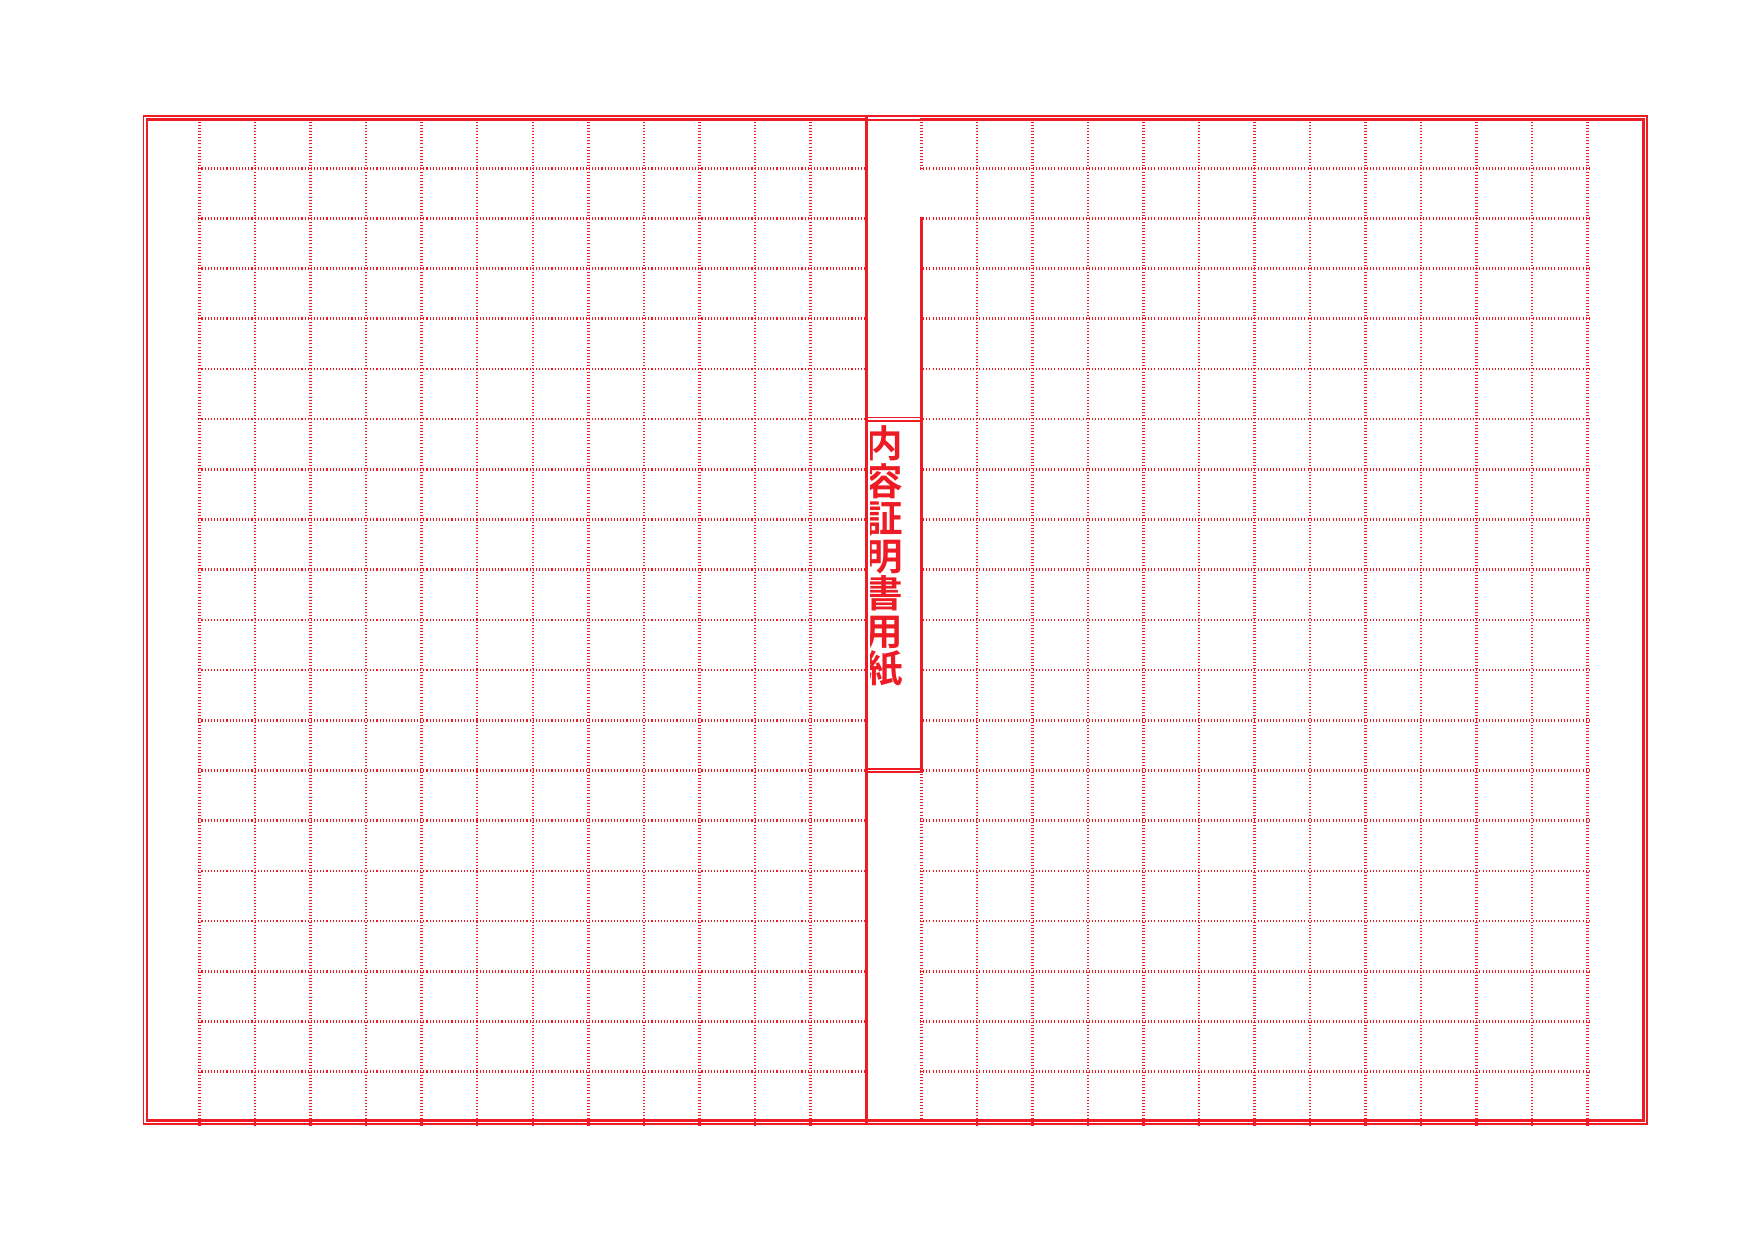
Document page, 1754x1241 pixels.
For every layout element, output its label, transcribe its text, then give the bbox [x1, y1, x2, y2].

table_cell [587, 1072, 642, 1119]
table_cell [1420, 570, 1475, 620]
table_cell [148, 269, 198, 319]
table_cell [587, 369, 642, 419]
table_cell [1031, 921, 1087, 971]
table_cell [809, 469, 864, 519]
table_cell [1309, 720, 1364, 770]
table_cell [643, 218, 698, 268]
table_cell [1475, 871, 1531, 921]
table_cell [1142, 921, 1198, 971]
table_cell [1420, 770, 1475, 821]
table_cell [1087, 770, 1142, 821]
table_cell [309, 570, 365, 620]
table_cell [1253, 269, 1309, 319]
table_cell [587, 821, 642, 871]
table_cell [1309, 570, 1364, 620]
table_cell [1309, 319, 1364, 369]
table_cell [976, 670, 1031, 720]
table_cell [1364, 871, 1420, 921]
table_cell [365, 369, 420, 419]
table_cell [148, 570, 198, 620]
table_cell [976, 369, 1031, 419]
table_cell [420, 821, 476, 871]
table_cell [923, 419, 976, 469]
table_cell [1420, 319, 1475, 369]
table_cell [1142, 570, 1198, 620]
table_cell [1142, 670, 1198, 720]
table_cell [1087, 1021, 1142, 1072]
table_cell [1531, 1021, 1586, 1072]
table_cell [1475, 821, 1531, 871]
table_cell [923, 520, 976, 570]
table_cell [420, 1072, 476, 1119]
table_cell [365, 670, 420, 720]
table_cell [531, 1021, 587, 1072]
table_cell [1031, 620, 1087, 670]
table_cell [1364, 369, 1420, 419]
table_cell [148, 1072, 198, 1119]
table_cell [587, 971, 642, 1021]
table_cell [1531, 319, 1586, 369]
table_cell [1198, 821, 1253, 871]
table_cell [1531, 971, 1586, 1021]
table_cell [309, 770, 365, 821]
table_cell [1420, 971, 1475, 1021]
table_cell [365, 121, 420, 168]
table_cell [1142, 369, 1198, 419]
table_cell [976, 1072, 1031, 1119]
table_cell [1531, 670, 1586, 720]
table_cell [1198, 770, 1253, 821]
table_cell [1142, 419, 1198, 469]
table_cell [1087, 720, 1142, 770]
table_cell [198, 570, 254, 620]
table_cell [254, 319, 309, 369]
table_cell [587, 620, 642, 670]
table_cell [476, 218, 531, 268]
table_cell [809, 168, 864, 218]
table_cell [1420, 218, 1475, 268]
table_cell [698, 1072, 753, 1119]
table_header [1586, 570, 1642, 620]
table_cell [1031, 670, 1087, 720]
table_cell [1531, 168, 1586, 218]
table_cell [1087, 520, 1142, 570]
table_cell [420, 871, 476, 921]
table_cell [476, 269, 531, 319]
table_cell [920, 168, 976, 218]
table_cell [531, 520, 587, 570]
table_cell [254, 720, 309, 770]
table_cell [1309, 168, 1364, 218]
table_cell [754, 218, 809, 268]
table_cell [1253, 419, 1309, 469]
table_cell [1475, 620, 1531, 670]
table_cell [148, 121, 198, 168]
table_cell [1531, 620, 1586, 670]
table_cell 内容証明書用紙 [868, 422, 920, 768]
table_cell [1531, 570, 1586, 620]
table_cell [698, 469, 753, 519]
table_cell [754, 821, 809, 871]
table_cell [920, 921, 976, 971]
table_cell [198, 971, 254, 1021]
table_cell [1198, 269, 1253, 319]
table_cell [1531, 770, 1586, 821]
table_cell [754, 570, 809, 620]
table_cell [923, 319, 976, 369]
table_cell [420, 319, 476, 369]
table_cell [1142, 620, 1198, 670]
table_cell [420, 269, 476, 319]
table_cell [809, 971, 864, 1021]
table_cell [1087, 570, 1142, 620]
table_cell [1142, 520, 1198, 570]
table_cell [148, 369, 198, 419]
table_cell [254, 670, 309, 720]
table_cell [254, 620, 309, 670]
table_cell [148, 670, 198, 720]
table_cell [420, 921, 476, 971]
table_cell [1531, 369, 1586, 419]
table_cell [976, 921, 1031, 971]
table_cell [420, 670, 476, 720]
table_header [1586, 520, 1642, 570]
table_cell [587, 121, 642, 168]
table_cell [1142, 469, 1198, 519]
table_cell [1420, 269, 1475, 319]
table_cell [976, 269, 1031, 319]
table_cell [1309, 419, 1364, 469]
table_cell [754, 1072, 809, 1119]
table_cell [476, 620, 531, 670]
table_cell [309, 720, 365, 770]
table_header [1586, 821, 1642, 871]
table_header [1586, 871, 1642, 921]
table_cell [531, 168, 587, 218]
table_cell [1364, 319, 1420, 369]
table_cell [1420, 871, 1475, 921]
table_cell [198, 871, 254, 921]
table_cell [1031, 168, 1087, 218]
table_cell [254, 871, 309, 921]
table_cell [976, 720, 1031, 770]
table_cell [1420, 670, 1475, 720]
table_cell [1309, 821, 1364, 871]
table_cell [923, 570, 976, 620]
table_cell [1142, 821, 1198, 871]
table_cell [531, 1072, 587, 1119]
table_cell [1364, 469, 1420, 519]
table_cell [587, 670, 642, 720]
table_cell [1309, 469, 1364, 519]
table_cell [1087, 121, 1142, 168]
table_cell [476, 720, 531, 770]
table_cell [1087, 419, 1142, 469]
table_cell [1364, 821, 1420, 871]
table_cell [643, 871, 698, 921]
table_header [1586, 770, 1642, 821]
table_cell [254, 218, 309, 268]
table_cell [1253, 1072, 1309, 1119]
table_cell [309, 670, 365, 720]
table_cell [1420, 469, 1475, 519]
table_cell [587, 419, 642, 469]
table_cell [1198, 620, 1253, 670]
table_cell [148, 218, 198, 268]
table_cell [1531, 520, 1586, 570]
table_cell [1531, 821, 1586, 871]
table_cell [1309, 871, 1364, 921]
table_cell [1364, 419, 1420, 469]
table_cell [198, 720, 254, 770]
table_header [1586, 620, 1642, 670]
table_cell [698, 1021, 753, 1072]
table_cell [754, 121, 809, 168]
table_cell [1253, 921, 1309, 971]
table_cell [1420, 419, 1475, 469]
table_cell [1142, 770, 1198, 821]
table_cell [1364, 670, 1420, 720]
table_cell [809, 921, 864, 971]
table_cell [365, 720, 420, 770]
table_cell [148, 921, 198, 971]
table_cell [754, 871, 809, 921]
table_cell [809, 821, 864, 871]
table_cell [1031, 871, 1087, 921]
table_cell [1420, 1072, 1475, 1119]
table_cell [587, 269, 642, 319]
table_cell [976, 520, 1031, 570]
table_cell [1475, 1021, 1531, 1072]
table_cell [698, 570, 753, 620]
table_cell [809, 419, 864, 469]
table_cell [1031, 570, 1087, 620]
table_cell [1531, 1072, 1586, 1119]
table_cell [531, 218, 587, 268]
table_cell [365, 469, 420, 519]
table_cell [254, 269, 309, 319]
table_cell [148, 770, 198, 821]
table_header [1586, 168, 1642, 218]
table_cell [754, 469, 809, 519]
table_cell [1253, 469, 1309, 519]
table_cell [754, 419, 809, 469]
table_cell [754, 269, 809, 319]
table_cell [698, 670, 753, 720]
table_cell [1531, 218, 1586, 268]
table_cell [754, 369, 809, 419]
table_cell [643, 570, 698, 620]
table_cell [1253, 520, 1309, 570]
table_cell [1142, 319, 1198, 369]
table_cell [1420, 369, 1475, 419]
table_cell [1253, 168, 1309, 218]
table_cell [1142, 971, 1198, 1021]
table_cell [923, 369, 976, 419]
table_cell [531, 369, 587, 419]
table_cell [868, 121, 920, 417]
table_cell [643, 720, 698, 770]
table_cell [1309, 670, 1364, 720]
table_cell [254, 971, 309, 1021]
table_cell [476, 121, 531, 168]
table_cell [198, 469, 254, 519]
table_cell [1475, 921, 1531, 971]
table_cell [198, 770, 254, 821]
table_cell [643, 921, 698, 971]
table_cell [420, 121, 476, 168]
table_cell [309, 871, 365, 921]
table_cell [420, 620, 476, 670]
table_cell [754, 720, 809, 770]
table_cell [1364, 168, 1420, 218]
table_cell [1531, 469, 1586, 519]
table_cell [1475, 770, 1531, 821]
table_cell [365, 419, 420, 469]
table_cell [923, 269, 976, 319]
table_cell [365, 770, 420, 821]
table_cell [1475, 720, 1531, 770]
table_cell [148, 821, 198, 871]
table_cell [1364, 218, 1420, 268]
table_cell [587, 770, 642, 821]
table_cell [1475, 469, 1531, 519]
table_cell [148, 1021, 198, 1072]
table_cell [198, 670, 254, 720]
table_cell [754, 620, 809, 670]
table_cell [809, 218, 864, 268]
table_cell [148, 520, 198, 570]
table_cell [1253, 218, 1309, 268]
table_cell [420, 570, 476, 620]
table_cell [920, 971, 976, 1021]
table_cell [1475, 319, 1531, 369]
table_cell [1198, 121, 1253, 168]
table_cell [1420, 1021, 1475, 1072]
table_cell [1309, 770, 1364, 821]
table_cell [698, 218, 753, 268]
table_cell [809, 319, 864, 369]
table_cell [1087, 921, 1142, 971]
table_cell [809, 1021, 864, 1072]
table_cell [420, 469, 476, 519]
table_cell [254, 1021, 309, 1072]
table_cell [698, 121, 753, 168]
table_cell [698, 168, 753, 218]
table_cell [1364, 520, 1420, 570]
table_cell [923, 218, 976, 268]
table_header [1586, 218, 1642, 268]
table_cell [1475, 369, 1531, 419]
table_cell [1309, 121, 1364, 168]
table_cell [1420, 168, 1475, 218]
table_cell [1475, 168, 1531, 218]
table_cell [309, 419, 365, 469]
table_cell [698, 369, 753, 419]
table_cell [1364, 770, 1420, 821]
table_cell [420, 419, 476, 469]
table_cell [420, 369, 476, 419]
table_cell [1531, 121, 1586, 168]
table_cell [1364, 269, 1420, 319]
table_cell [1309, 269, 1364, 319]
table_cell [868, 773, 920, 1119]
table_cell [198, 821, 254, 871]
table_cell [198, 319, 254, 369]
table_cell [1309, 921, 1364, 971]
table_cell [365, 1072, 420, 1119]
table_cell [531, 570, 587, 620]
table_cell [1198, 1072, 1253, 1119]
table_cell [476, 570, 531, 620]
table_cell [587, 720, 642, 770]
table_cell [1087, 971, 1142, 1021]
table_cell [1087, 871, 1142, 921]
table_cell [1420, 720, 1475, 770]
table_cell [1142, 269, 1198, 319]
table_cell [1253, 670, 1309, 720]
table_cell [148, 871, 198, 921]
table_cell [920, 770, 976, 821]
table_cell [1364, 921, 1420, 971]
table_cell [148, 419, 198, 469]
table_cell [309, 369, 365, 419]
table_cell [1198, 520, 1253, 570]
table_cell [643, 269, 698, 319]
table_cell [476, 168, 531, 218]
table_cell [198, 121, 254, 168]
table_cell [1420, 821, 1475, 871]
table_cell [587, 218, 642, 268]
table_cell [698, 921, 753, 971]
table_cell [698, 770, 753, 821]
table_cell [531, 871, 587, 921]
table_cell [587, 319, 642, 369]
table_cell [420, 520, 476, 570]
table_cell [420, 218, 476, 268]
table_header [1586, 469, 1642, 519]
table_cell [476, 469, 531, 519]
table_cell [531, 319, 587, 369]
table_cell [809, 369, 864, 419]
table_cell [198, 1072, 254, 1119]
table_cell [148, 971, 198, 1021]
table_cell [1364, 620, 1420, 670]
table_cell [1031, 319, 1087, 369]
table_cell [1364, 1072, 1420, 1119]
table_cell [148, 319, 198, 369]
table_cell [1309, 1072, 1364, 1119]
table_cell [1198, 319, 1253, 369]
table_cell [254, 520, 309, 570]
table_cell [1031, 720, 1087, 770]
table_cell [698, 720, 753, 770]
table_cell [976, 121, 1031, 168]
table_cell [923, 620, 976, 670]
table_cell [643, 821, 698, 871]
table_cell [643, 770, 698, 821]
table_cell [1253, 570, 1309, 620]
table_cell [976, 469, 1031, 519]
table_cell [198, 218, 254, 268]
table_cell [365, 1021, 420, 1072]
table_cell [1475, 419, 1531, 469]
table_cell [309, 971, 365, 1021]
table_cell [1031, 121, 1087, 168]
table_cell [1253, 121, 1309, 168]
table_cell [809, 520, 864, 570]
table_cell [754, 971, 809, 1021]
table_cell [976, 218, 1031, 268]
table_cell [1142, 1021, 1198, 1072]
table_cell [1309, 369, 1364, 419]
table_cell [531, 670, 587, 720]
table_cell [1531, 871, 1586, 921]
table_cell [587, 168, 642, 218]
table_cell [643, 670, 698, 720]
table_cell [809, 720, 864, 770]
table_cell [476, 369, 531, 419]
table_cell [1253, 369, 1309, 419]
table_cell [1364, 121, 1420, 168]
table_cell [1031, 369, 1087, 419]
table_cell [1087, 670, 1142, 720]
table_cell [1420, 121, 1475, 168]
table_cell [365, 871, 420, 921]
table_cell [1309, 1021, 1364, 1072]
table_cell [1475, 570, 1531, 620]
table_cell [1031, 419, 1087, 469]
table_cell [1253, 620, 1309, 670]
table_cell [587, 921, 642, 971]
table_cell [1309, 218, 1364, 268]
table_cell [1420, 921, 1475, 971]
table_cell [1420, 620, 1475, 670]
table_cell [976, 1021, 1031, 1072]
table_cell [365, 971, 420, 1021]
table_cell [643, 620, 698, 670]
table_cell [1031, 1021, 1087, 1072]
table_cell [1087, 620, 1142, 670]
table_cell [698, 821, 753, 871]
table_cell [1475, 971, 1531, 1021]
table_cell [698, 269, 753, 319]
table_cell [698, 620, 753, 670]
table_cell [254, 570, 309, 620]
table_cell [643, 469, 698, 519]
table_cell [920, 821, 976, 871]
table_cell [809, 770, 864, 821]
table_cell [365, 168, 420, 218]
table_cell [254, 821, 309, 871]
table_cell [476, 971, 531, 1021]
table_cell [809, 269, 864, 319]
table_cell [1475, 520, 1531, 570]
table_cell [754, 921, 809, 971]
table_cell [1253, 770, 1309, 821]
table_cell [531, 971, 587, 1021]
table_cell [920, 871, 976, 921]
table_cell [1475, 121, 1531, 168]
table_header [1586, 1072, 1642, 1119]
table_cell [476, 670, 531, 720]
table_cell [754, 770, 809, 821]
table_cell [698, 319, 753, 369]
table_cell [1531, 720, 1586, 770]
table_cell [1198, 670, 1253, 720]
table_cell [809, 570, 864, 620]
table_cell [148, 620, 198, 670]
table_cell [1087, 319, 1142, 369]
table_cell [976, 971, 1031, 1021]
table_cell [254, 121, 309, 168]
table_cell [920, 1072, 976, 1119]
table_cell [254, 369, 309, 419]
table_cell [309, 168, 365, 218]
table_cell [148, 168, 198, 218]
table_cell [1253, 871, 1309, 921]
table_header [1586, 670, 1642, 720]
table_cell [1031, 1072, 1087, 1119]
table_cell [198, 269, 254, 319]
table_cell [531, 921, 587, 971]
table_cell [1198, 720, 1253, 770]
table_cell [420, 770, 476, 821]
table_cell [698, 520, 753, 570]
table_cell [420, 720, 476, 770]
table_cell [1475, 670, 1531, 720]
table_cell [531, 121, 587, 168]
table_cell [643, 419, 698, 469]
table_cell [309, 218, 365, 268]
table_cell [476, 821, 531, 871]
table_cell [365, 218, 420, 268]
table_cell [1142, 168, 1198, 218]
table_cell [1031, 821, 1087, 871]
table_cell [531, 269, 587, 319]
table_cell [754, 520, 809, 570]
table_cell [531, 720, 587, 770]
table_cell [643, 369, 698, 419]
table_cell [476, 770, 531, 821]
table_cell [809, 121, 864, 168]
table_cell [698, 971, 753, 1021]
table_cell [587, 570, 642, 620]
table_cell [254, 469, 309, 519]
table_cell [309, 520, 365, 570]
table_cell [365, 821, 420, 871]
table_cell [198, 520, 254, 570]
table_cell [365, 520, 420, 570]
table_cell [976, 821, 1031, 871]
table_cell [1142, 121, 1198, 168]
table_cell [809, 620, 864, 670]
table_cell [1198, 469, 1253, 519]
table_cell [1253, 720, 1309, 770]
table_cell [1420, 520, 1475, 570]
table_cell [309, 1072, 365, 1119]
table_cell [198, 620, 254, 670]
table_cell [976, 570, 1031, 620]
table_cell [976, 319, 1031, 369]
table_cell [1198, 168, 1253, 218]
table_cell [1531, 921, 1586, 971]
table_cell [365, 570, 420, 620]
table_cell [1475, 1072, 1531, 1119]
table_cell [148, 720, 198, 770]
table_cell [809, 1072, 864, 1119]
table_cell [531, 419, 587, 469]
table_cell [976, 871, 1031, 921]
table_cell [476, 520, 531, 570]
table_cell [1364, 720, 1420, 770]
table_cell [587, 871, 642, 921]
table_cell [1309, 520, 1364, 570]
table_cell [976, 419, 1031, 469]
table_cell [531, 620, 587, 670]
table_cell [309, 319, 365, 369]
table_cell [1253, 319, 1309, 369]
table_cell [643, 971, 698, 1021]
table_cell [920, 121, 976, 168]
table_cell [920, 1021, 976, 1072]
table_cell [309, 821, 365, 871]
table_cell [1475, 269, 1531, 319]
table_cell [365, 620, 420, 670]
table_header [1586, 971, 1642, 1021]
table_cell [587, 1021, 642, 1072]
table_cell [754, 319, 809, 369]
table_cell [309, 469, 365, 519]
table_cell [1475, 218, 1531, 268]
table_cell [1364, 1021, 1420, 1072]
table_cell [1031, 469, 1087, 519]
table_cell [476, 319, 531, 369]
table_cell [1198, 971, 1253, 1021]
table_cell [976, 620, 1031, 670]
table_cell [643, 1021, 698, 1072]
table_cell [1087, 218, 1142, 268]
table_cell [148, 469, 198, 519]
table_cell [1198, 1021, 1253, 1072]
table_cell [1087, 369, 1142, 419]
table_cell [1198, 871, 1253, 921]
table_cell [309, 121, 365, 168]
table_cell [643, 1072, 698, 1119]
table_cell [1253, 821, 1309, 871]
table_cell [1198, 570, 1253, 620]
table_cell [420, 1021, 476, 1072]
table_header [1586, 121, 1642, 168]
table_cell [1031, 770, 1087, 821]
table_header [1586, 369, 1642, 419]
table_cell [476, 1021, 531, 1072]
table_cell [309, 269, 365, 319]
table_cell [1364, 971, 1420, 1021]
table_header [1586, 269, 1642, 319]
table_cell [1198, 921, 1253, 971]
table_cell [809, 871, 864, 921]
table_cell [1087, 269, 1142, 319]
table_cell [254, 770, 309, 821]
table_cell [1198, 419, 1253, 469]
table_cell [923, 720, 976, 770]
table_cell [1031, 971, 1087, 1021]
table_cell [198, 921, 254, 971]
table_cell [1142, 218, 1198, 268]
table_cell [254, 419, 309, 469]
table_cell [198, 419, 254, 469]
table_cell [1309, 971, 1364, 1021]
table_cell [365, 921, 420, 971]
table_cell [587, 520, 642, 570]
table_cell [643, 121, 698, 168]
table_cell [531, 469, 587, 519]
table_cell [976, 770, 1031, 821]
table_cell [198, 1021, 254, 1072]
table_cell [1253, 971, 1309, 1021]
table_cell [254, 1072, 309, 1119]
table_cell [420, 971, 476, 1021]
table_cell [1031, 218, 1087, 268]
table_cell [476, 1072, 531, 1119]
table_cell [476, 871, 531, 921]
table_cell [309, 921, 365, 971]
table_cell [1364, 570, 1420, 620]
table_header [1586, 319, 1642, 369]
table_cell [976, 168, 1031, 218]
table_header [1586, 720, 1642, 770]
table_cell [1087, 821, 1142, 871]
table_cell [1531, 419, 1586, 469]
table_cell [587, 469, 642, 519]
table_cell [754, 168, 809, 218]
table_cell [754, 1021, 809, 1072]
table_cell [754, 670, 809, 720]
table_cell [1142, 1072, 1198, 1119]
table_header [1586, 419, 1642, 469]
table_cell [420, 168, 476, 218]
table_cell [809, 670, 864, 720]
table_header [1586, 921, 1642, 971]
table_cell [923, 670, 976, 720]
table_cell [923, 469, 976, 519]
table_cell [365, 319, 420, 369]
table_cell [1531, 269, 1586, 319]
table_cell [1309, 620, 1364, 670]
table_cell [643, 520, 698, 570]
table_cell [1253, 1021, 1309, 1072]
table_cell [254, 168, 309, 218]
table_cell [1087, 1072, 1142, 1119]
table_cell [1031, 520, 1087, 570]
table_cell [365, 269, 420, 319]
table_cell [643, 319, 698, 369]
table_cell [1198, 369, 1253, 419]
table_cell [1087, 168, 1142, 218]
table_cell [531, 770, 587, 821]
table_cell [476, 419, 531, 469]
table_cell [1142, 871, 1198, 921]
table_cell [1198, 218, 1253, 268]
table_cell [198, 168, 254, 218]
table_cell [309, 1021, 365, 1072]
table_cell [254, 921, 309, 971]
table_cell [643, 168, 698, 218]
table_cell [1031, 269, 1087, 319]
table_cell [531, 821, 587, 871]
table_cell [198, 369, 254, 419]
table_cell [1142, 720, 1198, 770]
table_cell [698, 871, 753, 921]
table_header [1586, 1021, 1642, 1072]
table_cell [309, 620, 365, 670]
table_cell [476, 921, 531, 971]
table_cell [698, 419, 753, 469]
table_cell [1087, 469, 1142, 519]
